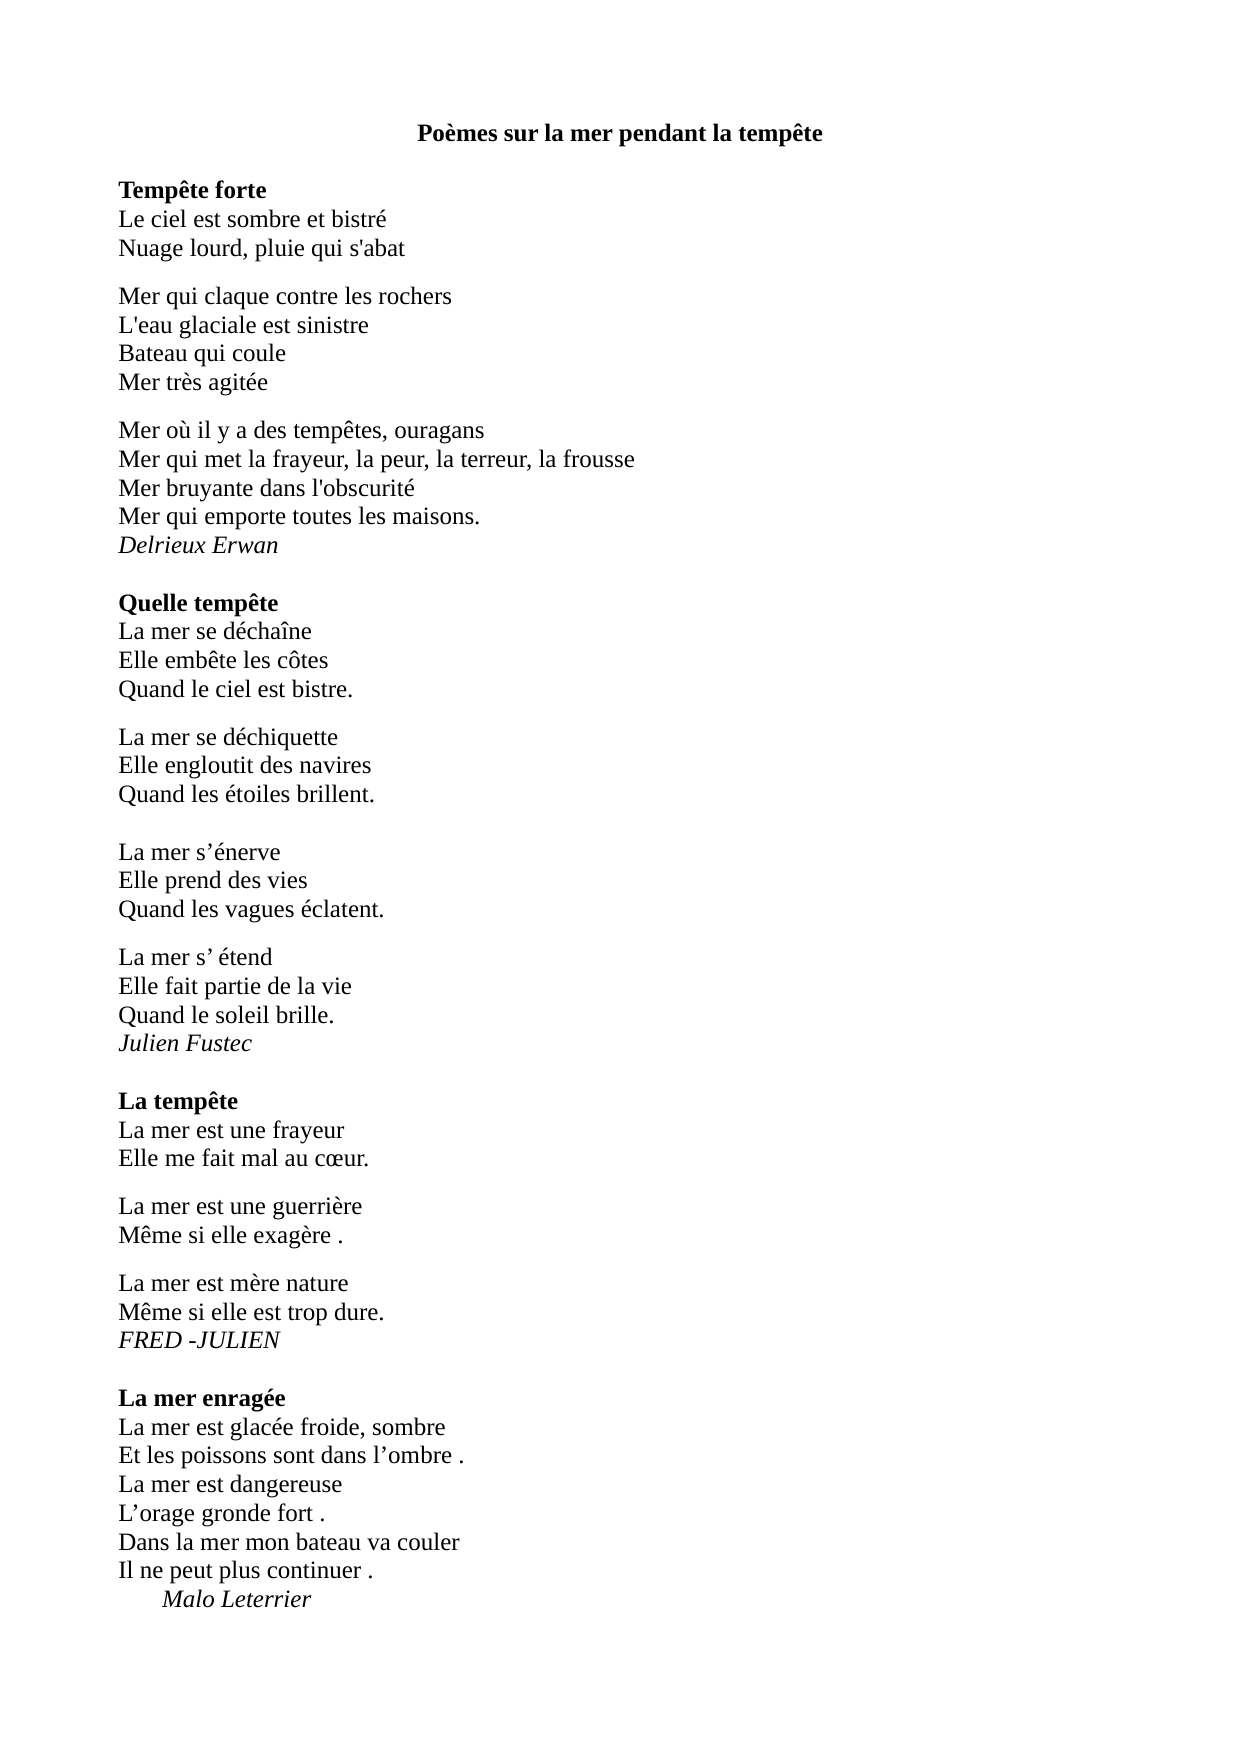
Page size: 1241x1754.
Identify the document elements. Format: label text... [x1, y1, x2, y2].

text Le ciel est sombre et bistré [118, 204, 1122, 233]
text Tempête forte [118, 176, 1122, 204]
text Quelle tempête [118, 588, 1122, 616]
text Mer très agitée [118, 367, 1122, 396]
text La mer se déchaîne [118, 616, 1122, 645]
text L’orage gronde fort . [118, 1498, 1122, 1527]
text La tempête [118, 1086, 1122, 1115]
text Julien Fustec [118, 1028, 1122, 1057]
text Malo Leterrier [118, 1584, 1122, 1613]
text FRED -JULIEN [118, 1326, 1122, 1354]
text La mer s’énerve [118, 837, 1122, 866]
text Mer qui claque contre les rochers [118, 281, 1122, 310]
text Et les poissons sont dans l’ombre . [118, 1441, 1122, 1469]
text Elle prend des vies [118, 866, 1122, 894]
text Quand les vagues éclatent. [118, 894, 1122, 923]
text Quand les étoiles brillent. [118, 779, 1122, 808]
text Nuage lourd, pluie qui s'abat [118, 233, 1122, 262]
text Elle fait partie de la vie [118, 971, 1122, 1000]
text Quand le ciel est bistre. [118, 674, 1122, 703]
text Elle embête les côtes [118, 645, 1122, 674]
text Elle me fait mal au cœur. [118, 1143, 1122, 1172]
text Quand le soleil brille. [118, 1000, 1122, 1028]
text La mer se déchiquette [118, 722, 1122, 751]
text Elle engloutit des navires [118, 751, 1122, 779]
text La mer s’ étend [118, 942, 1122, 971]
text La mer est mère nature [118, 1268, 1122, 1297]
text Mer où il y a des tempêtes, ouragans [118, 415, 1122, 444]
text Poèmes sur la mer pendant la tempête [118, 118, 1122, 147]
text Même si elle est trop dure. [118, 1297, 1122, 1326]
text La mer est dangereuse [118, 1469, 1122, 1498]
text Mer qui emporte toutes les maisons. [118, 501, 1122, 530]
text La mer est glacée froide, sombre [118, 1412, 1122, 1441]
text Il ne peut plus continuer . [118, 1556, 1122, 1584]
text L'eau glaciale est sinistre [118, 310, 1122, 338]
text Mer bruyante dans l'obscurité [118, 473, 1122, 501]
text Bateau qui coule [118, 338, 1122, 367]
text La mer enragée [118, 1383, 1122, 1412]
text Même si elle exagère . [118, 1220, 1122, 1249]
text Dans la mer mon bateau va couler [118, 1527, 1122, 1556]
text Mer qui met la frayeur, la peur, la terreur, la frousse [118, 444, 1122, 473]
text Delrieux Erwan [118, 530, 1122, 559]
text La mer est une frayeur [118, 1115, 1122, 1143]
text La mer est une guerrière [118, 1191, 1122, 1220]
